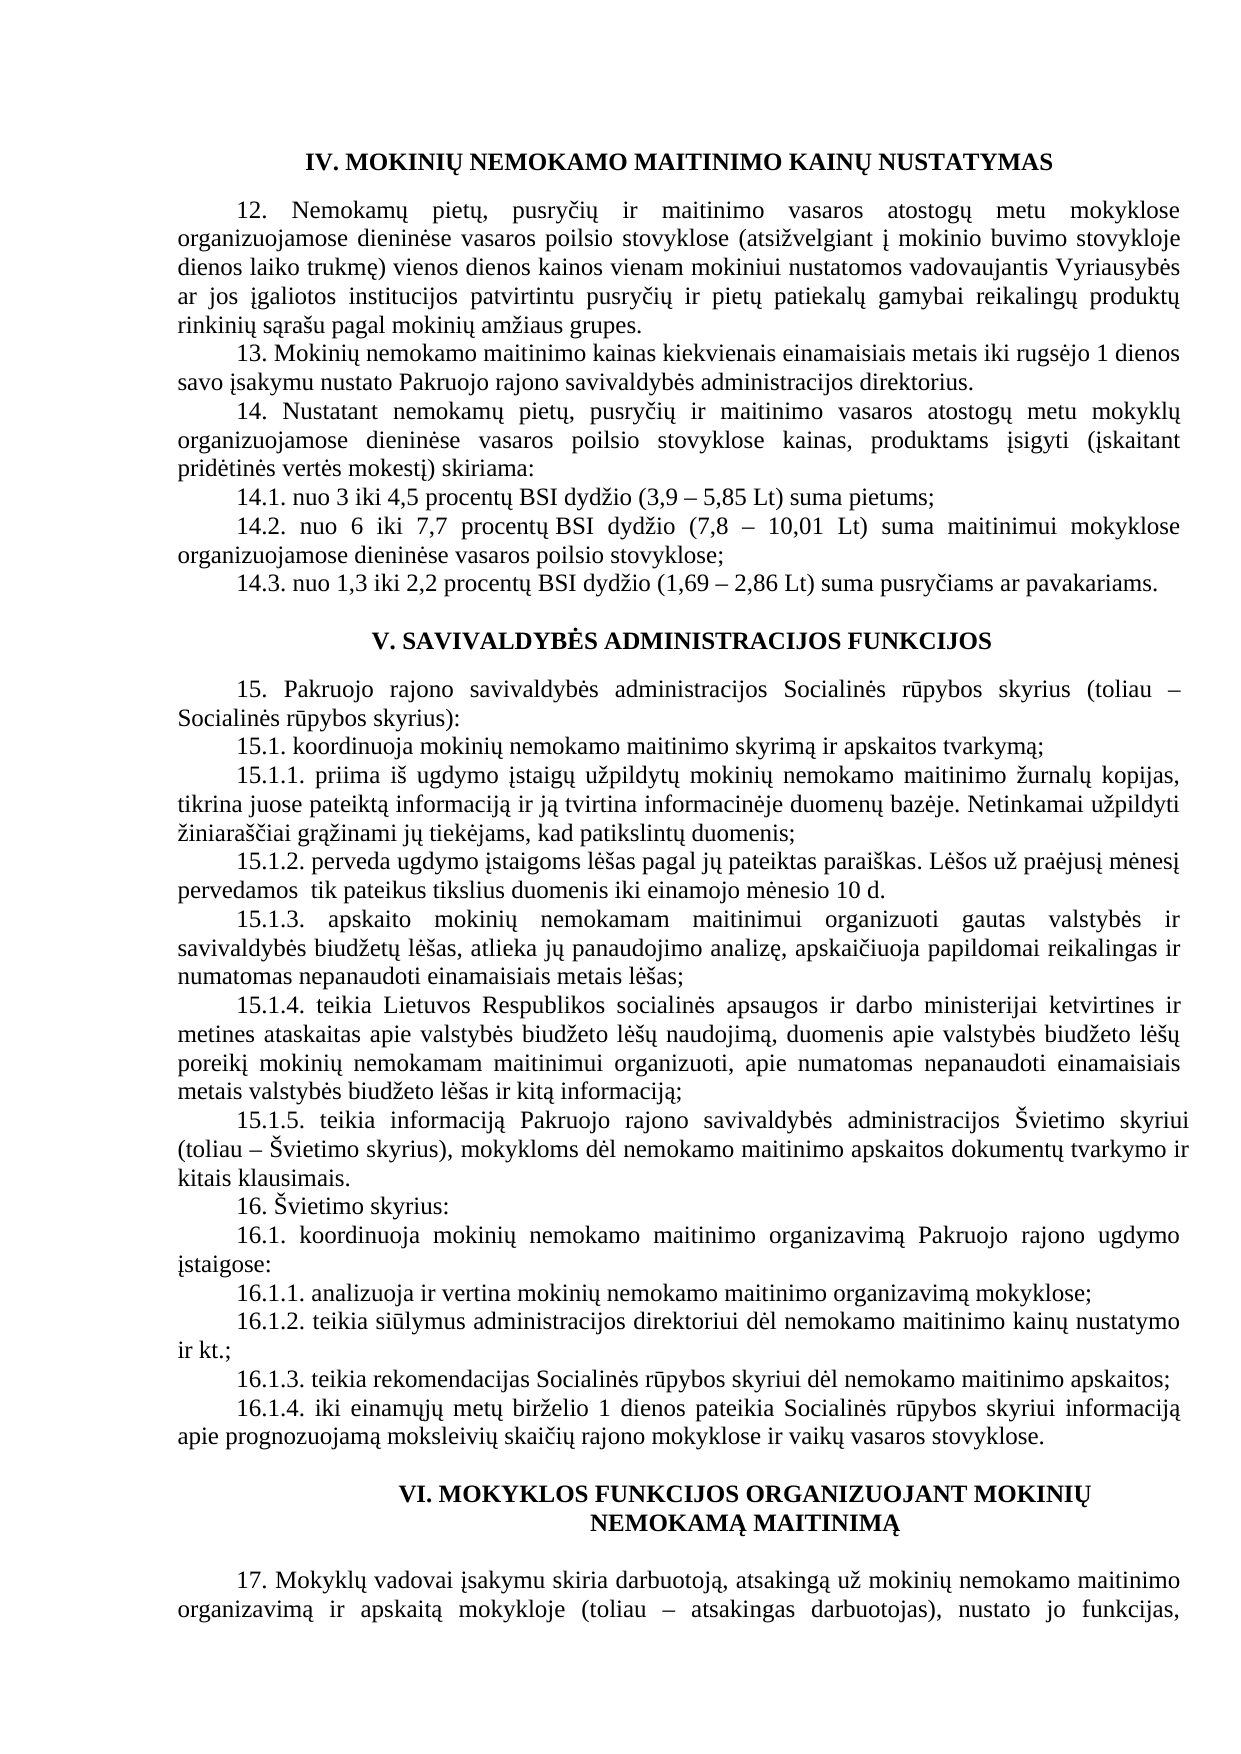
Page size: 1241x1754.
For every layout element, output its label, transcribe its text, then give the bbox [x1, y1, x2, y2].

text 16.1.4. iki einamųjų metų birželio 1 dienos pateikia Socialinės rūpybos skyriui informaciją apie prognozuojamą moksleivių skaičių rajono mokyklose ir vaikų vasaros stovyklose. [177, 1393, 1181, 1450]
text 15. Pakruojo rajono savivaldybės administracijos Socialinės rūpybos skyrius (toliau – Socialinės rūpybos skyrius): [177, 674, 1181, 731]
text 14. Nustatant nemokamų pietų, pusryčių ir maitinimo vasaros atostogų metu mokyklų organizuojamose dieninėse vasaros poilsio stovyklose kainas, produktams įsigyti (įskaitant pridėtinės vertės mokestį) skiriama: [177, 396, 1181, 482]
text 17. Mokyklų vadovai įsakymu skiria darbuotoją, atsakingą už mokinių nemokamo maitinimo organizavimą ir apskaitą mokykloje (toliau – atsakingas darbuotojas), nustato jo funkcijas, [177, 1565, 1181, 1623]
text 15.1.4. teikia Lietuvos Respublikos socialinės apsaugos ir darbo ministerijai ketvirtines ir metines ataskaitas apie valstybės biudžeto lėšų naudojimą, duomenis apie valstybės biudžeto lėšų poreikį mokinių nemokamam maitinimui organizuoti, apie numatomas nepanaudoti einamaisiais metais valstybės biudžeto lėšas ir kitą informaciją; [177, 990, 1181, 1105]
text 16.1.3. teikia rekomendacijas Socialinės rūpybos skyriui dėl nemokamo maitinimo apskaitos; [177, 1364, 1181, 1393]
text IV. MOKINIŲ NEMOKAMO MAITINIMO KAINŲ NUSTATYMAS [177, 147, 1181, 176]
text 16. Švietimo skyrius: [177, 1191, 1181, 1220]
text 12. Nemokamų pietų, pusryčių ir maitinimo vasaros atostogų metu mokyklose organizuojamose dieninėse vasaros poilsio stovyklose (atsižvelgiant į mokinio buvimo stovykloje dienos laiko trukmę) vienos dienos kainos vienam mokiniui nustatomos vadovaujantis Vyriausybės ar jos įgaliotos institucijos patvirtintu pusryčių ir pietų patiekalų gamybai reikalingų produktų rinkinių sąrašu pagal mokinių amžiaus grupes. [177, 195, 1181, 338]
text 15.1.1. priima iš ugdymo įstaigų užpildytų mokinių nemokamo maitinimo žurnalų kopijas, tikrina juose pateiktą informaciją ir ją tvirtina informacinėje duomenų bazėje. Netinkamai užpildyti žiniaraščiai grąžinami jų tiekėjams, kad patikslintų duomenis; [177, 760, 1181, 846]
text 16.1.2. teikia siūlymus administracijos direktoriui dėl nemokamo maitinimo kainų nustatymo ir kt.; [177, 1306, 1181, 1364]
text 14.3. nuo 1,3 iki 2,2 procentų BSI dydžio (1,69 – 2,86 Lt) suma pusryčiams ar pavakariams. [177, 568, 1181, 597]
text 16.1. koordinuoja mokinių nemokamo maitinimo organizavimą Pakruojo rajono ugdymo įstaigose: [177, 1220, 1181, 1278]
text 13. Mokinių nemokamo maitinimo kainas kiekvienais einamaisiais metais iki rugsėjo 1 dienos savo įsakymu nustato Pakruojo rajono savivaldybės administracijos direktorius. [177, 338, 1181, 396]
text 15.1.3. apskaito mokinių nemokamam maitinimui organizuoti gautas valstybės ir savivaldybės biudžetų lėšas, atlieka jų panaudojimo analizę, apskaičiuoja papildomai reikalingas ir numatomas nepanaudoti einamaisiais metais lėšas; [177, 904, 1181, 990]
text 16.1.1. analizuoja ir vertina mokinių nemokamo maitinimo organizavimą mokyklose; [177, 1278, 1181, 1306]
text 15.1.5. teikia informaciją Pakruojo rajono savivaldybės administracijos Švietimo skyriui (toliau – Švietimo skyrius), mokykloms dėl nemokamo maitinimo apskaitos dokumentų tvarkymo ir kitais klausimais. [177, 1105, 1190, 1191]
text 14.1. nuo 3 iki 4,5 procentų BSI dydžio (3,9 – 5,85 Lt) suma pietums; [177, 482, 1181, 511]
text 14.2. nuo 6 iki 7,7 procentų BSI dydžio (7,8 – 10,01 Lt) suma maitinimui mokyklose organizuojamose dieninėse vasaros poilsio stovyklose; [177, 511, 1181, 568]
text V. SAVIVALDYBĖS ADMINISTRACIJOS FUNKCIJOS [177, 626, 1187, 655]
text 15.1.2. perveda ugdymo įstaigoms lėšas pagal jų pateiktas paraiškas. Lėšos už praėjusį mėnesį pervedamos tik pateikus tikslius duomenis iki einamojo mėnesio 10 d. [177, 846, 1181, 904]
text NEMOKAMą MAITINIMą [309, 1508, 1181, 1536]
text 15.1. koordinuoja mokinių nemokamo maitinimo skyrimą ir apskaitos tvarkymą; [177, 731, 1181, 760]
text VI. mokyklos funkcijos organizuojant MOKINIŲ [309, 1479, 1181, 1508]
